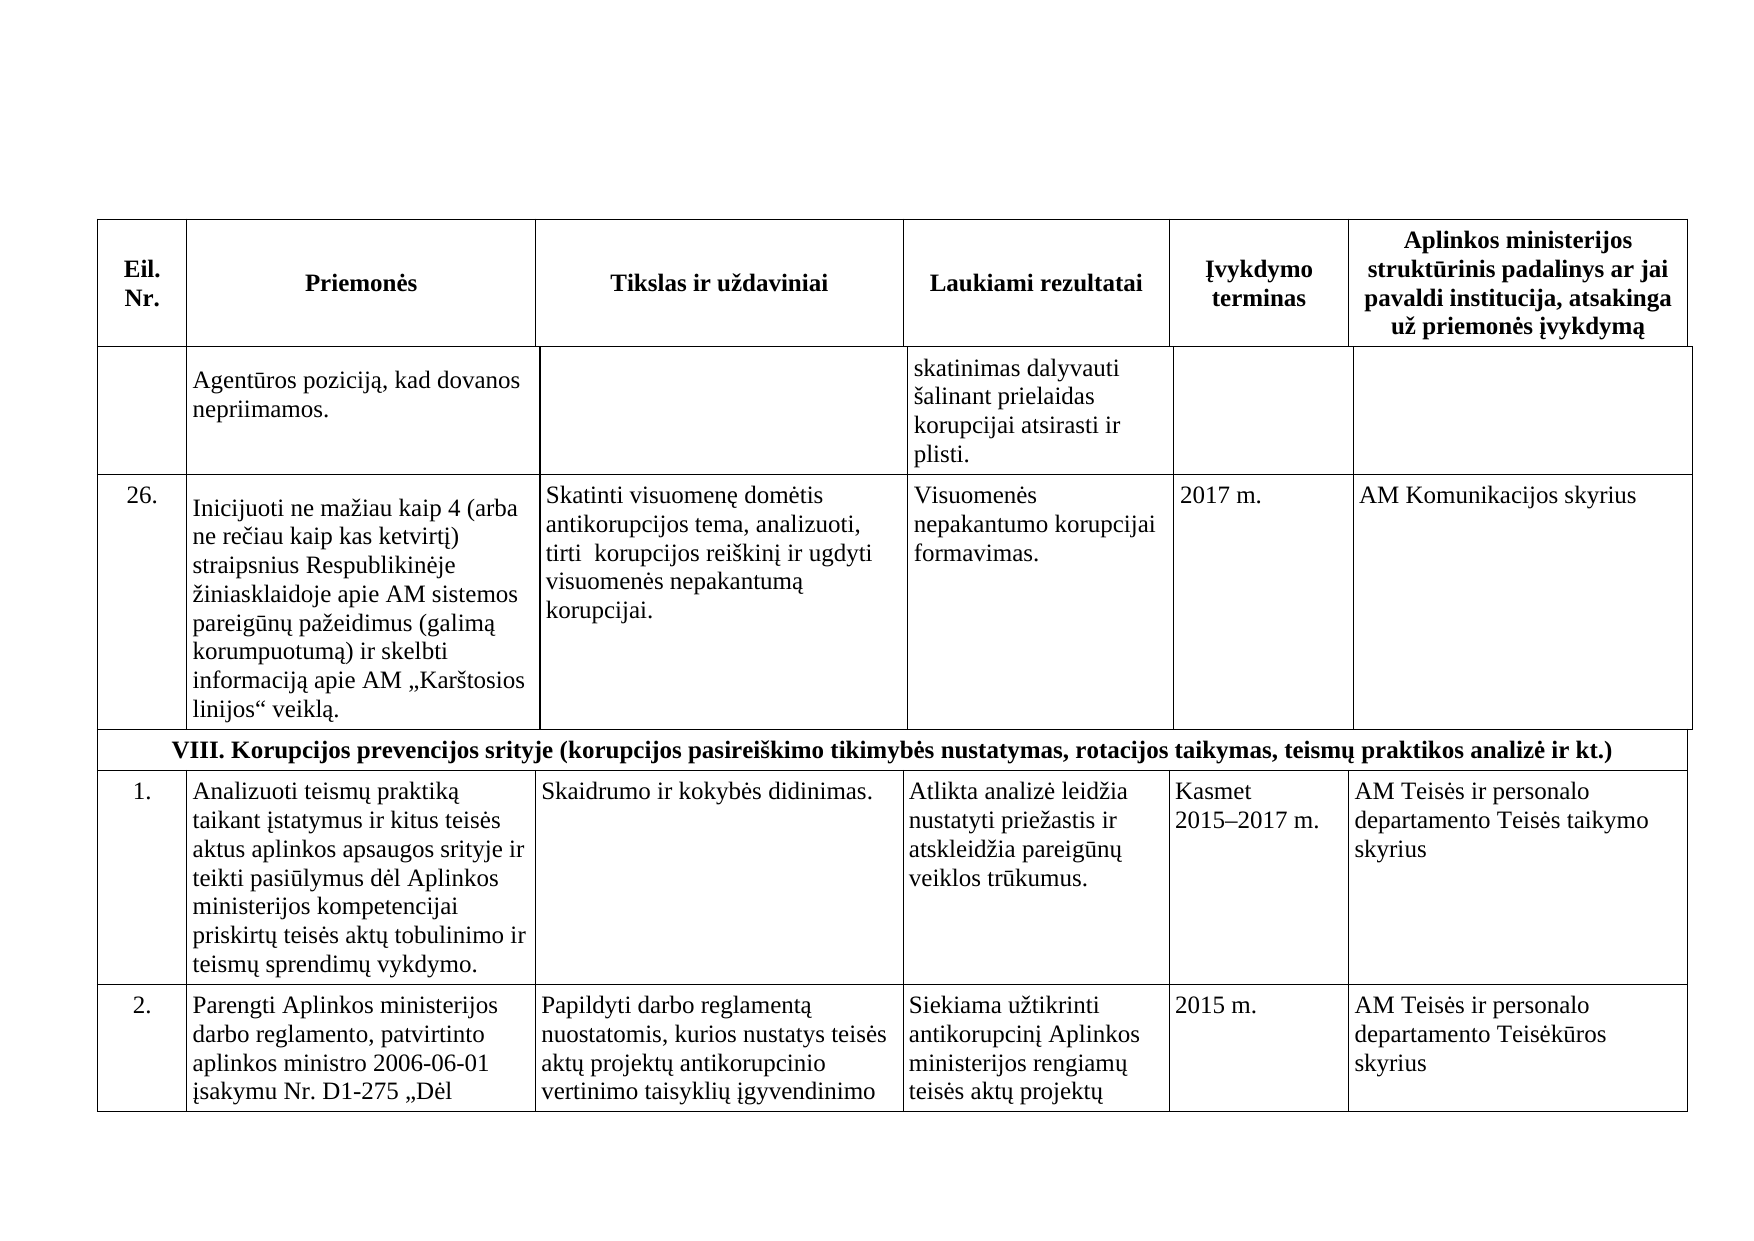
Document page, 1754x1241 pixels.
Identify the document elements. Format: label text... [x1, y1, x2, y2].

table_cell [1688, 770, 1693, 983]
table_cell [541, 347, 907, 473]
table_header Eil. Nr. [98, 220, 186, 346]
table_cell Visuomenės nepakantumo korupcijai formavimas. [908, 475, 1173, 728]
table_cell Skatinti visuomenę domėtis antikorupcijos tema, analizuoti, tirti korupcijos reiškinį ir ugdyti visuomenės nepakantumą korupcijai. [541, 475, 907, 728]
table_cell Parengti Aplinkos ministerijos darbo reglamento, patvirtinto aplinkos ministro 2006-06-01 įsakymu Nr. D1-275 „Dėl [187, 985, 535, 1111]
table_cell [1688, 984, 1693, 1111]
table_cell Kasmet 2015–2017 m. [1170, 771, 1348, 983]
table_cell 2. [98, 985, 186, 1111]
table_cell AM Teisės ir personalo departamento Teisės taikymo skyrius [1349, 771, 1687, 983]
table_cell Analizuoti teismų praktiką taikant įstatymus ir kitus teisės aktus aplinkos apsaugos srityje ir teikti pasiūlymus dėl Aplinkos ministerijos kompetencijai priskirtų teisės aktų tobulinimo ir teismų sprendimų vykdymo. [187, 771, 535, 983]
table_cell [1174, 347, 1353, 473]
table_cell [1354, 347, 1692, 473]
table_header Įvykdymo terminas [1170, 220, 1348, 346]
table_cell Skaidrumo ir kokybės didinimas. [536, 771, 903, 983]
table_cell [98, 347, 186, 473]
table_cell AM Teisės ir personalo departamento Teisėkūros skyrius [1349, 985, 1687, 1111]
table_cell 1. [98, 771, 186, 983]
table_cell Agentūros poziciją, kad dovanos nepriimamos. [187, 347, 539, 473]
table_header Priemonės [187, 220, 535, 346]
table_cell 2017 m. [1174, 475, 1353, 728]
table_cell VIII. Korupcijos prevencijos srityje (korupcijos pasireiškimo tikimybės nustatymas, rotacijos taikymas, teismų praktikos analizė ir kt.) [98, 730, 1687, 770]
table_header Laukiami rezultatai [904, 220, 1169, 346]
table_cell 26. [98, 475, 186, 728]
table_header [1688, 219, 1693, 346]
table_header Tikslas ir uždaviniai [536, 220, 903, 346]
table_cell AM Komunikacijos skyrius [1354, 475, 1692, 728]
table_cell Papildyti darbo reglamentą nuostatomis, kurios nustatys teisės aktų projektų antikorupcinio vertinimo taisyklių įgyvendinimo [536, 985, 903, 1111]
table_header Aplinkos ministerijos struktūrinis padalinys ar jai pavaldi institucija, atsakinga už priemonės įvykdymą [1349, 220, 1687, 346]
table_cell skatinimas dalyvauti šalinant prielaidas korupcijai atsirasti ir plisti. [908, 347, 1173, 473]
table_cell Inicijuoti ne mažiau kaip 4 (arba ne rečiau kaip kas ketvirtį) straipsnius Respublikinėje žiniasklaidoje apie AM sistemos pareigūnų pažeidimus (galimą korumpuotumą) ir skelbti informaciją apie AM „Karštosios linijos“ veiklą. [187, 475, 539, 728]
table_cell 2015 m. [1170, 985, 1348, 1111]
table_cell [1688, 730, 1693, 770]
table_cell Atlikta analizė leidžia nustatyti priežastis ir atskleidžia pareigūnų veiklos trūkumus. [904, 771, 1169, 983]
table_cell Siekiama užtikrinti antikorupcinį Aplinkos ministerijos rengiamų teisės aktų projektų [904, 985, 1169, 1111]
